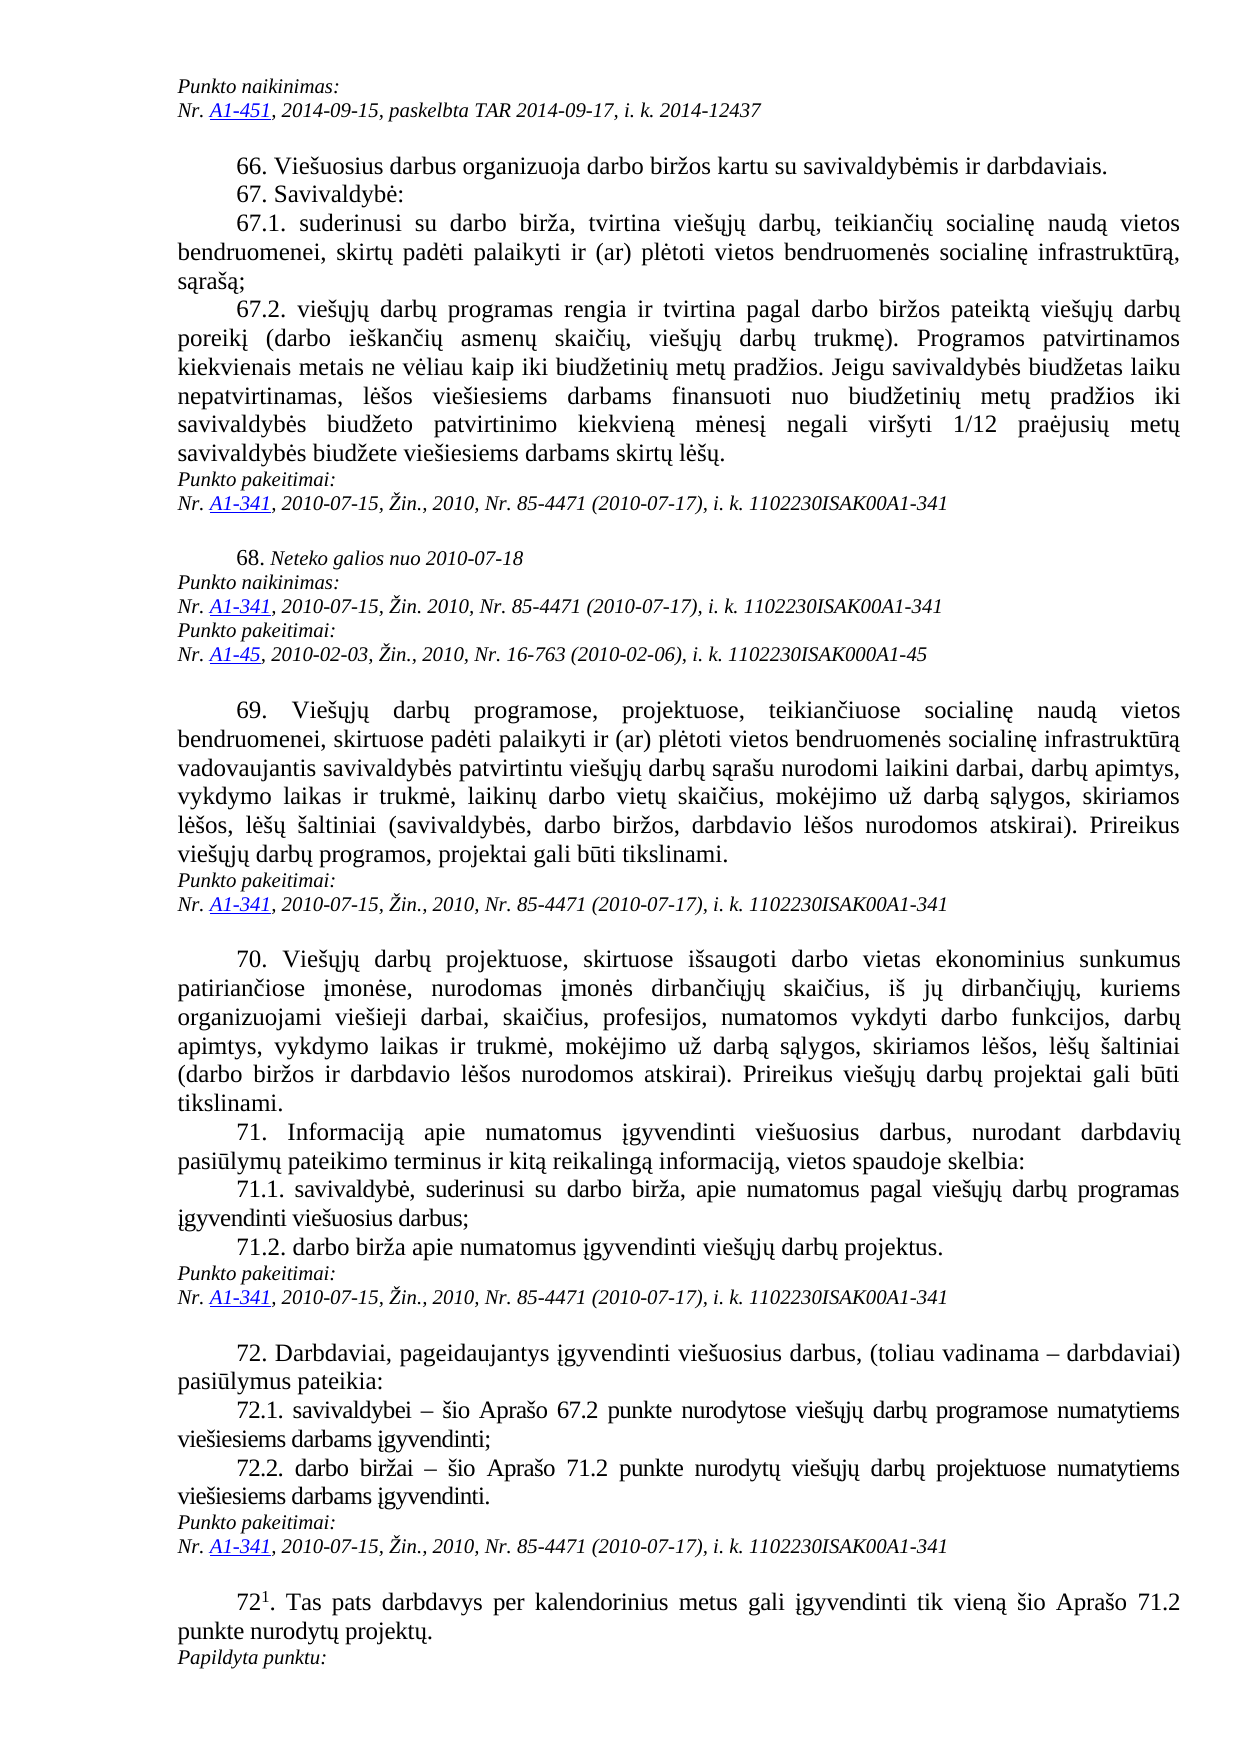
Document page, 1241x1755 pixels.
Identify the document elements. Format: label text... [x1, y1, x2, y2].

text Nr. A1-451, 2014-09-15, paskelbta TAR 2014-09-17, i. k. 2014-12437 [177, 98, 1181, 122]
text 66. Viešuosius darbus organizuoja darbo biržos kartu su savivaldybėmis ir darbdaviais. [177, 151, 1181, 179]
text Nr. A1-341, 2010-07-15, Žin., 2010, Nr. 85-4471 (2010-07-17), i. k. 1102230ISAK00A1-341 [177, 1285, 1181, 1309]
text Papildyta punktu: [177, 1644, 1181, 1669]
text Punkto pakeitimai: [177, 1261, 1181, 1285]
text Punkto naikinimas: [177, 74, 1181, 98]
text Punkto pakeitimai: [177, 618, 1181, 642]
text Nr. A1-341, 2010-07-15, Žin., 2010, Nr. 85-4471 (2010-07-17), i. k. 1102230ISAK00A1-341 [177, 1534, 1181, 1558]
text 72.2. darbo biržai – šio Aprašo 71.2 punkte nurodytų viešųjų darbų projektuose numatytiems viešiesiems darbams įgyvendinti. [177, 1453, 1181, 1510]
text 67.2. viešųjų darbų programas rengia ir tvirtina pagal darbo biržos pateiktą viešųjų darbų poreikį (darbo ieškančių asmenų skaičių, viešųjų darbų trukmę). Programos patvirtinamos kiekvienais metais ne vėliau kaip iki biudžetinių metų pradžios. Jeigu savivaldybės biudžetas laiku nepatvirtinamas, lėšos viešiesiems darbams finansuoti nuo biudžetinių metų pradžios iki savivaldybės biudžeto patvirtinimo kiekvieną mėnesį negali viršyti 1/12 praėjusių metų savivaldybės biudžete viešiesiems darbams skirtų lėšų. [177, 294, 1181, 467]
text 67. Savivaldybė: [177, 179, 1181, 208]
text Punkto naikinimas: [177, 570, 1181, 594]
text 71. Informaciją apie numatomus įgyvendinti viešuosius darbus, nurodant darbdavių pasiūlymų pateikimo terminus ir kitą reikalingą informaciją, vietos spaudoje skelbia: [177, 1117, 1181, 1174]
text Punkto pakeitimai: [177, 467, 1181, 491]
text Punkto pakeitimai: [177, 868, 1181, 892]
text 71.2. darbo birža apie numatomus įgyvendinti viešųjų darbų projektus. [177, 1232, 1181, 1261]
text Nr. A1-341, 2010-07-15, Žin., 2010, Nr. 85-4471 (2010-07-17), i. k. 1102230ISAK00A1-341 [177, 892, 1181, 916]
text Nr. A1-45, 2010-02-03, Žin., 2010, Nr. 16-763 (2010-02-06), i. k. 1102230ISAK000A1-45 [177, 642, 1181, 666]
text 67.1. suderinusi su darbo birža, tvirtina viešųjų darbų, teikiančių socialinę naudą vietos bendruomenei, skirtų padėti palaikyti ir (ar) plėtoti vietos bendruomenės socialinę infrastruktūrą, sąrašą; [177, 208, 1181, 294]
text Nr. A1-341, 2010-07-15, Žin., 2010, Nr. 85-4471 (2010-07-17), i. k. 1102230ISAK00A1-341 [177, 491, 1181, 515]
text 72.1. savivaldybei – šio Aprašo 67.2 punkte nurodytose viešųjų darbų programose numatytiems viešiesiems darbams įgyvendinti; [177, 1395, 1181, 1453]
text 72. Darbdaviai, pageidaujantys įgyvendinti viešuosius darbus, (toliau vadinama – darbdaviai) pasiūlymus pateikia: [177, 1338, 1181, 1395]
text Nr. A1-341, 2010-07-15, Žin. 2010, Nr. 85-4471 (2010-07-17), i. k. 1102230ISAK00A1-341 [177, 594, 1181, 618]
text 70. Viešųjų darbų projektuose, skirtuose išsaugoti darbo vietas ekonominius sunkumus patiriančiose įmonėse, nurodomas įmonės dirbančiųjų skaičius, iš jų dirbančiųjų, kuriems organizuojami viešieji darbai, skaičius, profesijos, numatomos vykdyti darbo funkcijos, darbų apimtys, vykdymo laikas ir trukmė, mokėjimo už darbą sąlygos, skiriamos lėšos, lėšų šaltiniai (darbo biržos ir darbdavio lėšos nurodomos atskirai). Prireikus viešųjų darbų projektai gali būti tikslinami. [177, 944, 1181, 1117]
text 721. Tas pats darbdavys per kalendorinius metus gali įgyvendinti tik vieną šio Aprašo 71.2 punkte nurodytų projektų. [177, 1587, 1181, 1644]
text 71.1. savivaldybė, suderinusi su darbo birža, apie numatomus pagal viešųjų darbų programas įgyvendinti viešuosius darbus; [177, 1174, 1181, 1232]
text 69. Viešųjų darbų programose, projektuose, teikiančiuose socialinę naudą vietos bendruomenei, skirtuose padėti palaikyti ir (ar) plėtoti vietos bendruomenės socialinę infrastruktūrą vadovaujantis savivaldybės patvirtintu viešųjų darbų sąrašu nurodomi laikini darbai, darbų apimtys, vykdymo laikas ir trukmė, laikinų darbo vietų skaičius, mokėjimo už darbą sąlygos, skiriamos lėšos, lėšų šaltiniai (savivaldybės, darbo biržos, darbdavio lėšos nurodomos atskirai). Prireikus viešųjų darbų programos, projektai gali būti tikslinami. [177, 695, 1181, 868]
text Punkto pakeitimai: [177, 1510, 1181, 1534]
text 68. Neteko galios nuo 2010-07-18 [177, 544, 1181, 570]
